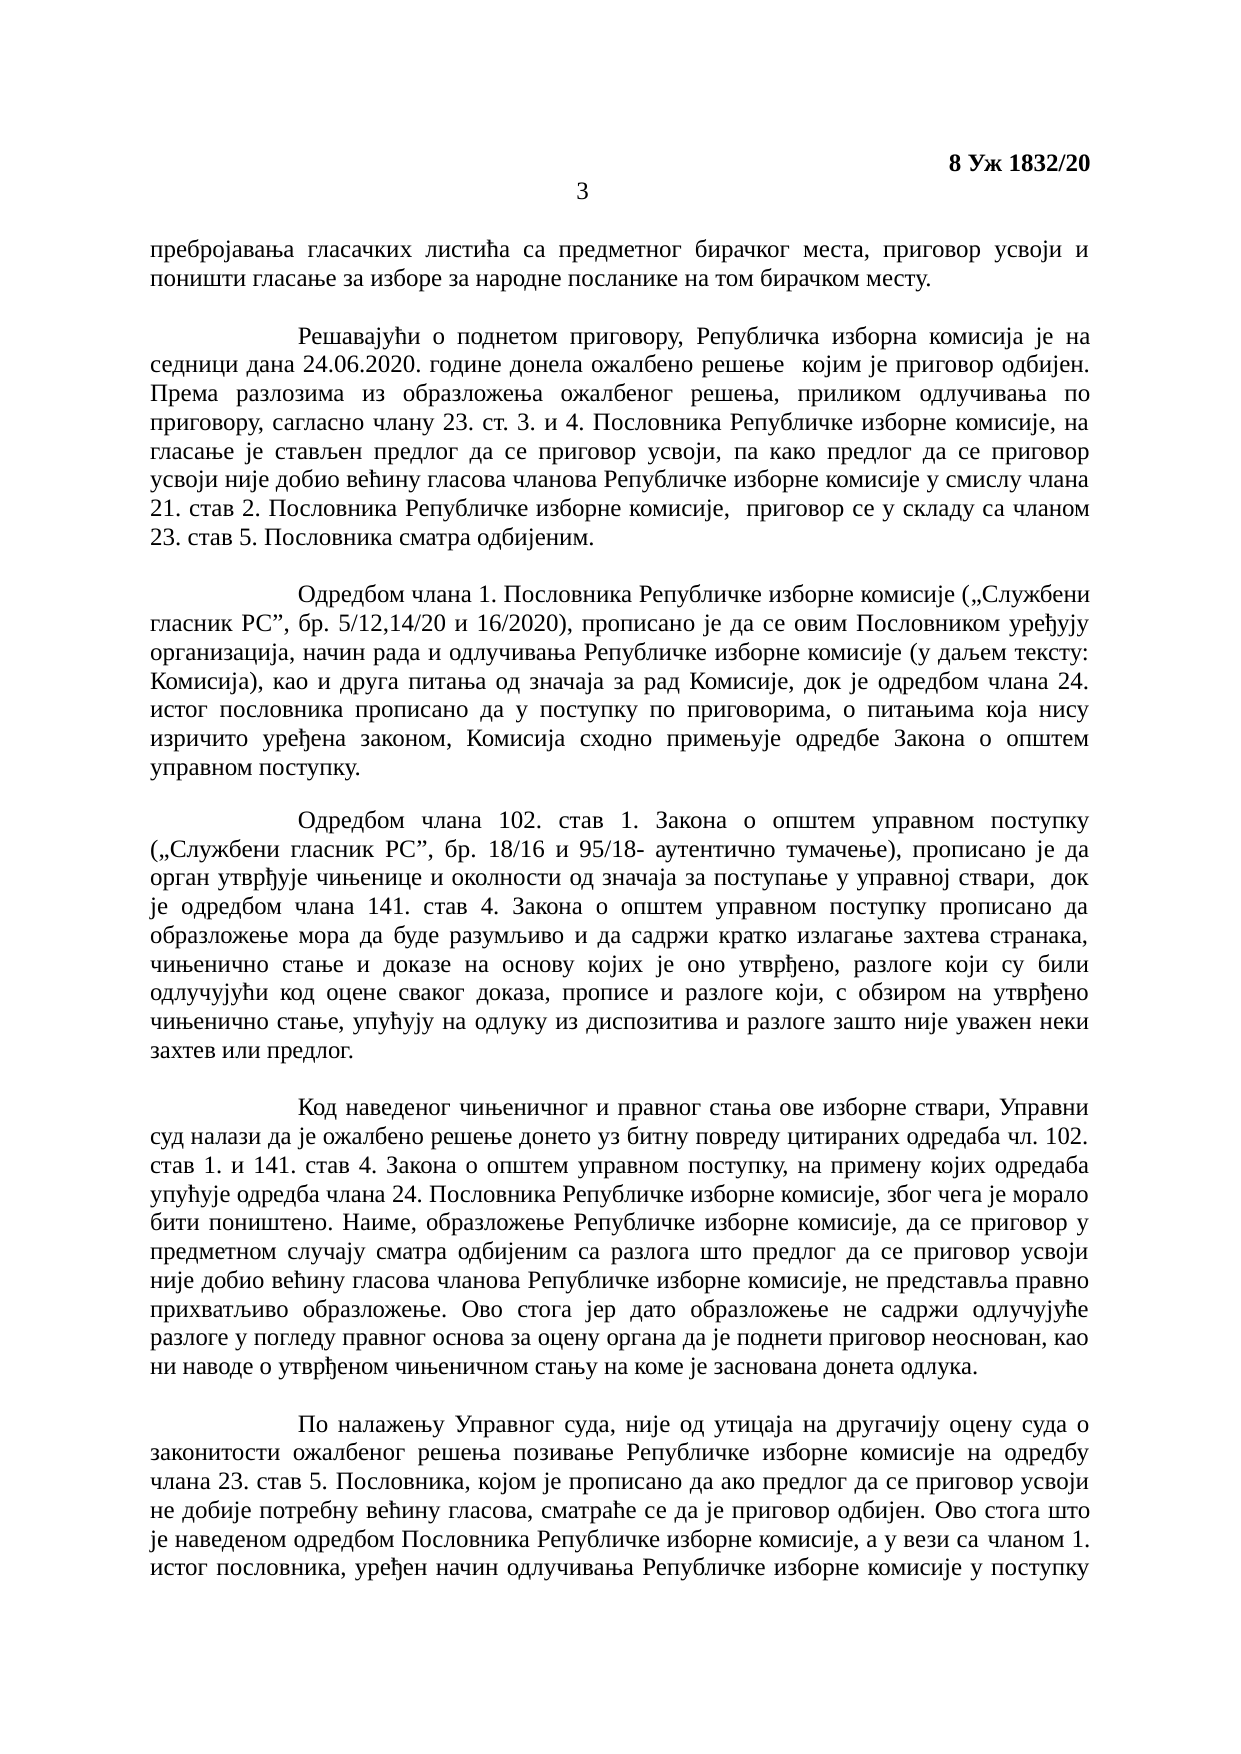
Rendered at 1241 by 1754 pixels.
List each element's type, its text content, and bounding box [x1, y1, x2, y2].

text пребројавања гласачких листића са предметног бирачког места, приговор усвоји и поништи гласање за изборе за народне посланике на том бирачком месту. [150, 234, 1090, 292]
text Одредбом члана 1. Пословника Републичке изборне комисије („Службени гласник РС”, бр. 5/12,14/20 и 16/2020), прописано је да се овим Пословником уређују организација, начин рада и одлучивања Републичке изборне комисије (у даљем тексту: Комисија), као и друга питања од значаја за рад Комисије, док је одредбом члана 24. истог пословника прописано да у поступку по приговорима, о питањима која нису изричито уређена законом, Комисија сходно примењује одредбе Закона о општем управном поступку. [150, 579, 1090, 781]
text Одредбом члана 102. став 1. Закона о општем управном поступку („Службени гласник РС”, бр. 18/16 и 95/18- аутентично тумачење), прописано је да орган утврђује чињенице и околности од значаја за поступање у управној ствари, док је одредбом члана 141. став 4. Закона о општем управном поступку прописано да образложење мора да буде разумљиво и да садржи кратко излагање захтева странака, чињенично стање и доказе на основу којих је оно утврђено, разлоге који су били одлучујући код оцене сваког доказа, прописе и разлоге који, с обзиром на утврђено чињенично стање, упућују на одлуку из диспозитива и разлоге зашто није уважен неки захтев или предлог. [150, 805, 1090, 1064]
text По налажењу Управног суда, није од утицаја на другачију оцену суда о законитости ожалбеног решења позивање Републичке изборне комисије на одредбу члана 23. став 5. Пословника, којом је прописано да ако предлог да се приговор усвоји не добије потребну већину гласова, сматраће се да је приговор одбијен. Ово стога што је наведеном одредбом Пословника Републичке изборне комисије, а у вези са чланом 1. истог пословника, уређен начин одлучивања Републичке изборне комисије у поступку [150, 1409, 1090, 1581]
text Решавајући о поднетом приговору, Републичка изборна комисија је на седници дана 24.06.2020. године донела ожалбено решење којим је приговор одбијен. Према разлозима из образложења ожалбеног решења, приликом одлучивања по приговору, сагласно члану 23. ст. 3. и 4. Пословника Републичке изборне комисије, на гласање је стављен предлог да се приговор усвоји, па како предлог да се приговор усвоји није добио већину гласова чланова Републичке изборне комисије у смислу члана 21. став 2. Пословника Републичке изборне комисије, приговор се у складу са чланом 23. став 5. Пословника сматра одбијеним. [150, 321, 1090, 551]
text Код наведеног чињеничног и правног стања ове изборне ствари, Управни суд налази да је ожалбено решење донето уз битну повреду цитираних одредаба чл. 102. став 1. и 141. став 4. Закона о општем управном поступку, на примену којих одредаба упућује одредба члана 24. Пословника Републичке изборне комисије, због чега је морало бити поништено. Наиме, образложење Републичке изборне комисије, да се приговор у предметном случају сматра одбијеним са разлога што предлог да се приговор усвоји није добио већину гласова чланова Републичке изборне комисије, не представља правно прихватљиво образложење. Ово стога јер дато образложење не садржи одлучујуће разлоге у погледу правног основа за оцену органа да је поднети приговор неоснован, као ни наводе о утврђеном чињеничном стању на коме је заснована донета одлука. [150, 1092, 1090, 1380]
